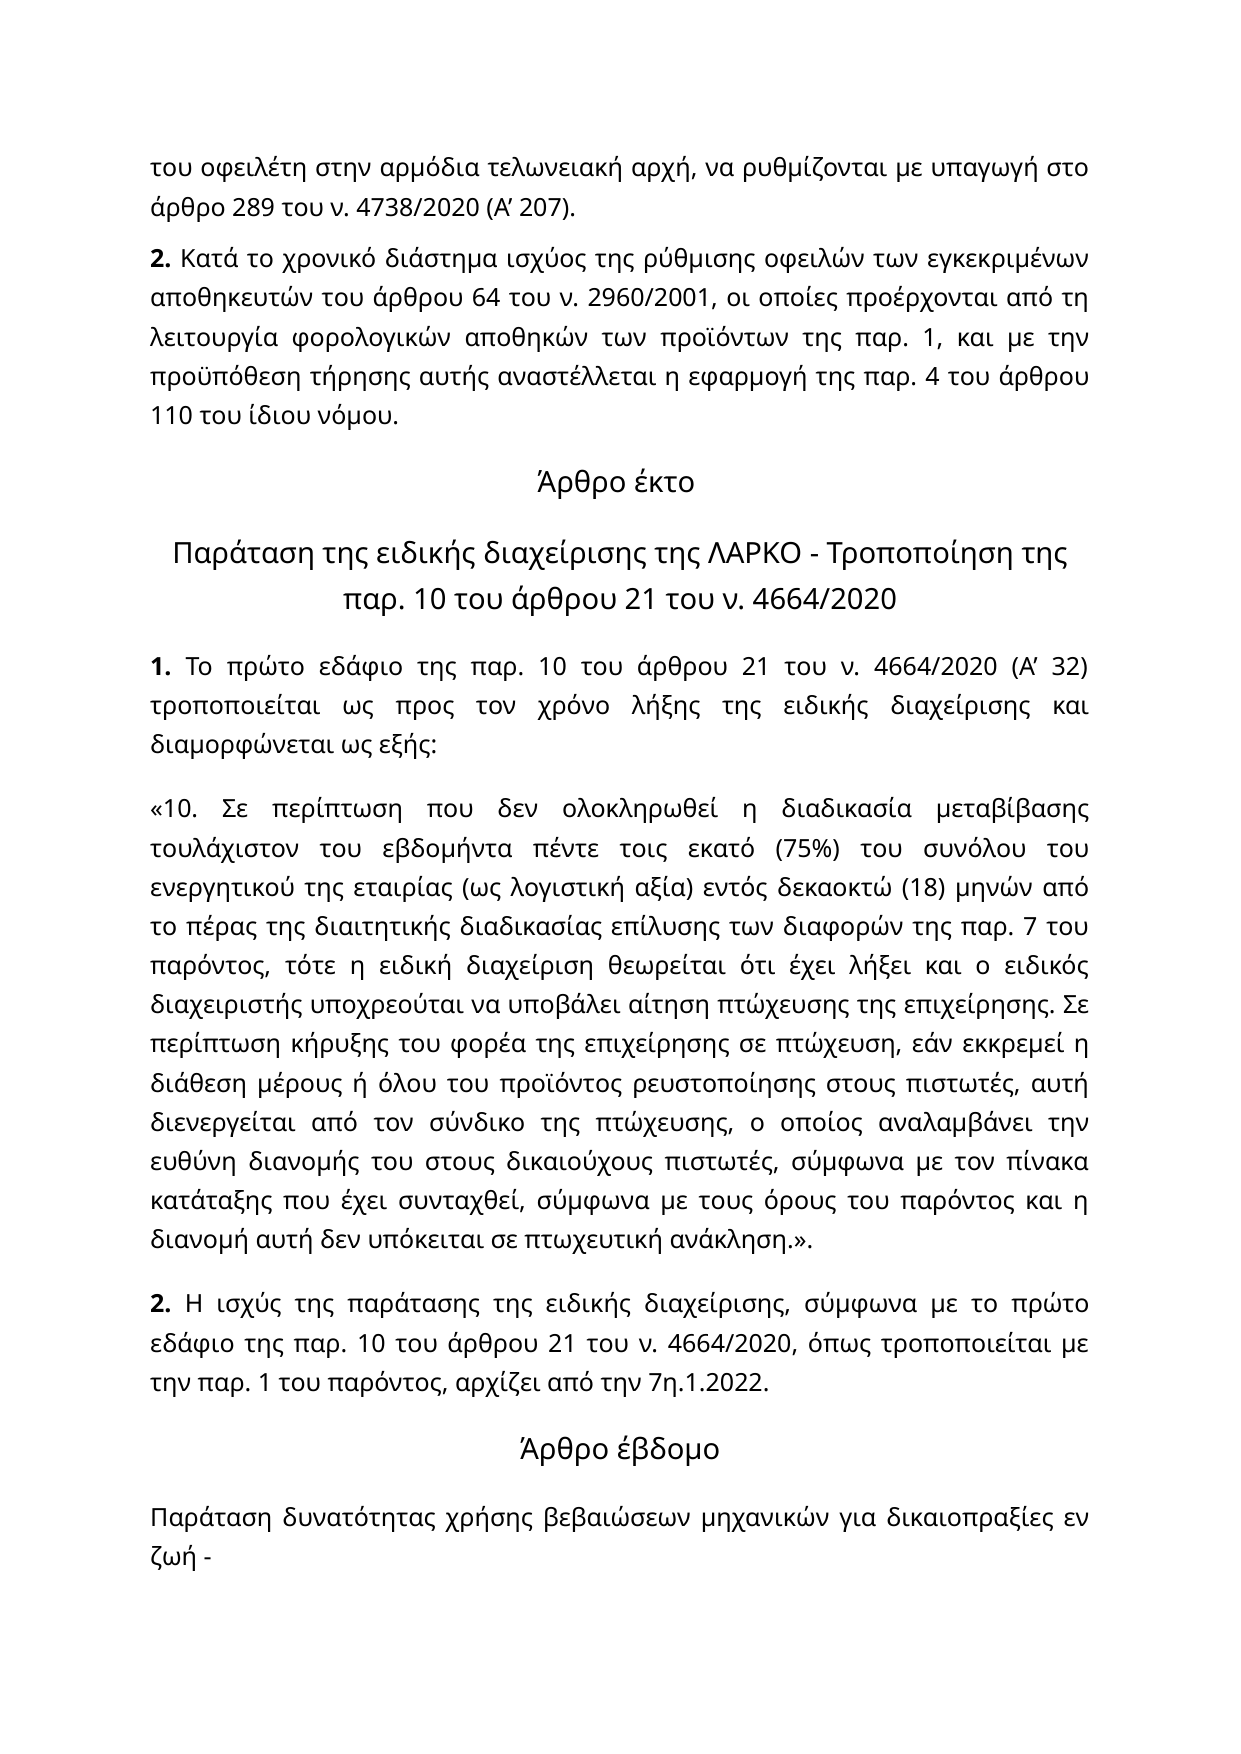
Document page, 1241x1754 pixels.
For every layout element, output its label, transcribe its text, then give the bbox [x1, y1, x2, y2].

text «10. Σε περίπτωση που δεν ολοκληρωθεί η διαδικασία μεταβίβασης τουλάχιστον του εβδομήντα πέντε τοις εκατό (75%) του συνόλου του ενεργητικού της εταιρίας (ως λογιστική αξία) εντός δεκαοκτώ (18) μηνών από το πέρας της διαιτητικής διαδικασίας επίλυσης των διαφορών της παρ. 7 του παρόντος, τότε η ειδική διαχείριση θεωρείται ότι έχει λήξει και ο ειδικός διαχειριστής υποχρεούται να υποβάλει αίτηση πτώχευσης της επιχείρησης. Σε περίπτωση κήρυξης του φορέα της επιχείρησης σε πτώχευση, εάν εκκρεμεί η διάθεση μέρους ή όλου του προϊόντος ρευστοποίησης στους πιστωτές, αυτή διενεργείται από τον σύνδικο της πτώχευσης, ο οποίος αναλαμβάνει την ευθύνη διανομής του στους δικαιούχους πιστωτές, σύμφωνα με τον πίνακα κατάταξης που έχει συνταχθεί, σύμφωνα με τους όρους του παρόντος και η διανομή αυτή δεν υπόκειται σε πτωχευτική ανάκληση.». [150, 791, 1090, 1256]
text Παράταση δυνατότητας χρήσης βεβαιώσεων μηχανικών για δικαιοπραξίες εν ζωή - [150, 1499, 1090, 1572]
text 1. Το πρώτο εδάφιο της παρ. 10 του άρθρου 21 του ν. 4664/2020 (Α’ 32) τροποποιείται ως προς τον χρόνο λήξης της ειδικής διαχείρισης και διαμορφώνεται ως εξής: [150, 648, 1090, 761]
text 2. Η ισχύς της παράτασης της ειδικής διαχείρισης, σύμφωνα με το πρώτο εδάφιο της παρ. 10 του άρθρου 21 του ν. 4664/2020, όπως τροποποιείται με την παρ. 1 του παρόντος, αρχίζει από την 7η.1.2022. [150, 1286, 1090, 1398]
subtitle Άρθρο έβδομο [150, 1428, 1090, 1468]
subtitle Άρθρο έκτο [150, 462, 1090, 501]
text 2. Κατά το χρονικό διάστημα ισχύος της ρύθμισης οφειλών των εγκεκριμένων αποθηκευτών του άρθρου 64 του ν. 2960/2001, οι οποίες προέρχονται από τη λειτουργία φορολογικών αποθηκών των προϊόντων της παρ. 1, και με την προϋπόθεση τήρησης αυτής αναστέλλεται η εφαρμογή της παρ. 4 του άρθρου 110 του ίδιου νόμου. [150, 241, 1090, 432]
text του οφειλέτη στην αρμόδια τελωνειακή αρχή, να ρυθμίζονται με υπαγωγή στο άρθρο 289 του ν. 4738/2020 (Α’ 207). [150, 150, 1090, 223]
subtitle Παράταση της ειδικής διαχείρισης της ΛΑΡΚΟ - Τροποποίηση της παρ. 10 του άρθρου 21 του ν. 4664/2020 [150, 532, 1090, 618]
